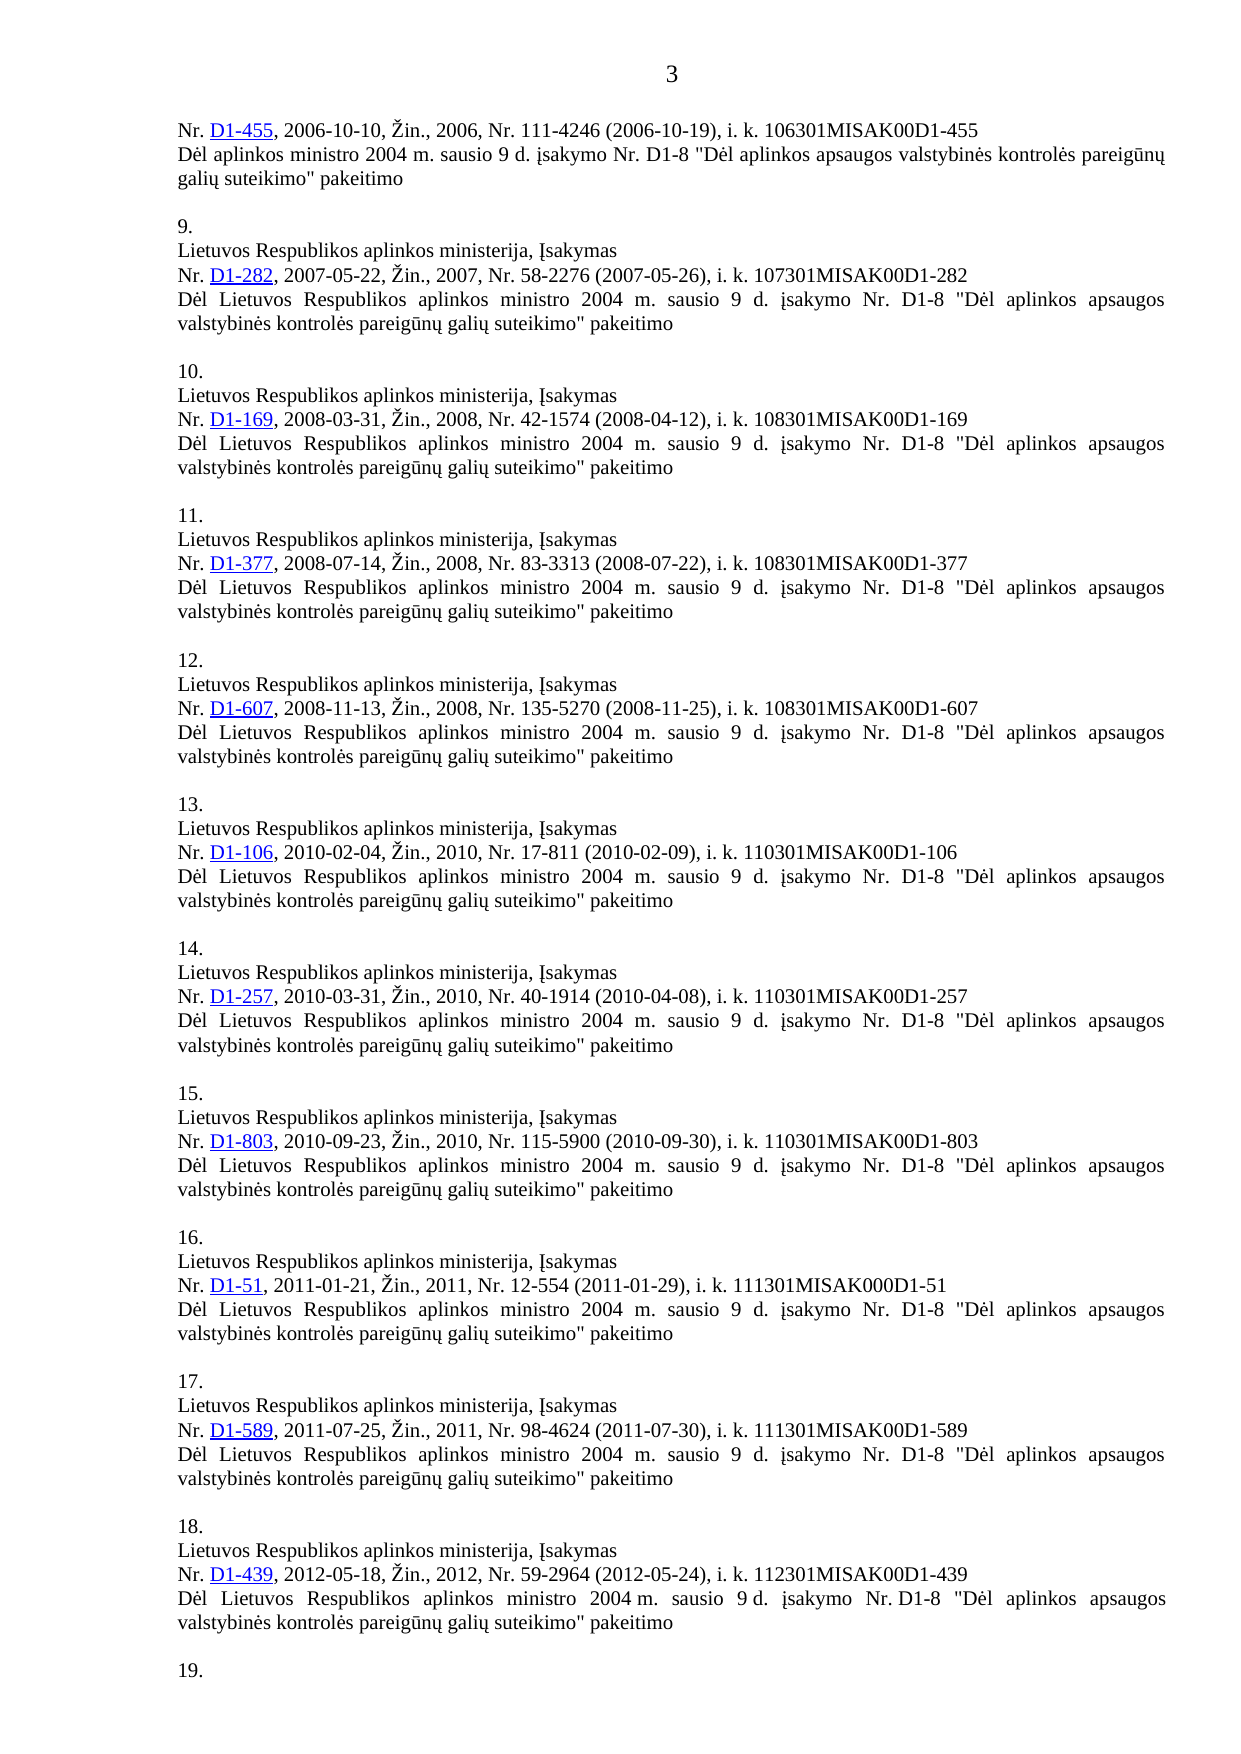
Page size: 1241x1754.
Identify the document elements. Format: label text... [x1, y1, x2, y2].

text 18. [177, 1514, 1166, 1538]
text 19. [177, 1658, 1166, 1682]
text Dėl aplinkos ministro 2004 m. sausio 9 d. įsakymo Nr. D1-8 "Dėl aplinkos apsaugos valstybinės kontrolės pareigūnų galių suteikimo" pakeitimo [177, 142, 1166, 190]
text Nr. D1-455, 2006-10-10, Žin., 2006, Nr. 111-4246 (2006-10-19), i. k. 106301MISAK00D1-455 [177, 118, 1166, 142]
text 10. [177, 359, 1166, 383]
text 12. [177, 647, 1166, 672]
text 15. [177, 1081, 1166, 1105]
text Dėl Lietuvos Respublikos aplinkos ministro 2004 m. sausio 9 d. įsakymo Nr. D1-8 "Dėl aplinkos apsaugos valstybinės kontrolės pareigūnų galių suteikimo" pakeitimo [177, 431, 1166, 479]
text Dėl Lietuvos Respublikos aplinkos ministro 2004 m. sausio 9 d. įsakymo Nr. D1-8 "Dėl aplinkos apsaugos valstybinės kontrolės pareigūnų galių suteikimo" pakeitimo [177, 864, 1166, 912]
text Nr. D1-439, 2012-05-18, Žin., 2012, Nr. 59-2964 (2012-05-24), i. k. 112301MISAK00D1-439 [177, 1562, 1166, 1586]
text Nr. D1-106, 2010-02-04, Žin., 2010, Nr. 17-811 (2010-02-09), i. k. 110301MISAK00D1-106 [177, 840, 1166, 864]
text Dėl Lietuvos Respublikos aplinkos ministro 2004 m. sausio 9 d. įsakymo Nr. D1-8 "Dėl aplinkos apsaugos valstybinės kontrolės pareigūnų galių suteikimo" pakeitimo [177, 287, 1166, 335]
text Dėl Lietuvos Respublikos aplinkos ministro 2004 m. sausio 9 d. įsakymo Nr. D1-8 "Dėl aplinkos apsaugos valstybinės kontrolės pareigūnų galių suteikimo" pakeitimo [177, 1442, 1166, 1490]
text Dėl Lietuvos Respublikos aplinkos ministro 2004 m. sausio 9 d. įsakymo Nr. D1-8 "Dėl aplinkos apsaugos valstybinės kontrolės pareigūnų galių suteikimo" pakeitimo [177, 575, 1166, 623]
text 17. [177, 1369, 1166, 1393]
text Lietuvos Respublikos aplinkos ministerija, Įsakymas [177, 383, 1166, 407]
text Nr. D1-589, 2011-07-25, Žin., 2011, Nr. 98-4624 (2011-07-30), i. k. 111301MISAK00D1-589 [177, 1417, 1166, 1442]
text Lietuvos Respublikos aplinkos ministerija, Įsakymas [177, 960, 1166, 984]
text Lietuvos Respublikos aplinkos ministerija, Įsakymas [177, 1249, 1166, 1273]
text Nr. D1-377, 2008-07-14, Žin., 2008, Nr. 83-3313 (2008-07-22), i. k. 108301MISAK00D1-377 [177, 551, 1166, 575]
text Lietuvos Respublikos aplinkos ministerija, Įsakymas [177, 1393, 1166, 1417]
text Lietuvos Respublikos aplinkos ministerija, Įsakymas [177, 1105, 1166, 1129]
text 16. [177, 1225, 1166, 1249]
text Nr. D1-169, 2008-03-31, Žin., 2008, Nr. 42-1574 (2008-04-12), i. k. 108301MISAK00D1-169 [177, 407, 1166, 431]
text 13. [177, 792, 1166, 816]
text Lietuvos Respublikos aplinkos ministerija, Įsakymas [177, 816, 1166, 840]
text 11. [177, 503, 1166, 527]
text Dėl Lietuvos Respublikos aplinkos ministro 2004 m. sausio 9 d. įsakymo Nr. D1-8 "Dėl aplinkos apsaugos valstybinės kontrolės pareigūnų galių suteikimo" pakeitimo [177, 1586, 1166, 1634]
text 14. [177, 936, 1166, 960]
text Lietuvos Respublikos aplinkos ministerija, Įsakymas [177, 238, 1166, 262]
text Nr. D1-607, 2008-11-13, Žin., 2008, Nr. 135-5270 (2008-11-25), i. k. 108301MISAK00D1-607 [177, 696, 1166, 720]
text Lietuvos Respublikos aplinkos ministerija, Įsakymas [177, 1538, 1166, 1562]
text Nr. D1-282, 2007-05-22, Žin., 2007, Nr. 58-2276 (2007-05-26), i. k. 107301MISAK00D1-282 [177, 262, 1166, 287]
text Lietuvos Respublikos aplinkos ministerija, Įsakymas [177, 527, 1166, 551]
text Dėl Lietuvos Respublikos aplinkos ministro 2004 m. sausio 9 d. įsakymo Nr. D1-8 "Dėl aplinkos apsaugos valstybinės kontrolės pareigūnų galių suteikimo" pakeitimo [177, 1008, 1166, 1057]
text 9. [177, 214, 1166, 238]
text Dėl Lietuvos Respublikos aplinkos ministro 2004 m. sausio 9 d. įsakymo Nr. D1-8 "Dėl aplinkos apsaugos valstybinės kontrolės pareigūnų galių suteikimo" pakeitimo [177, 720, 1166, 768]
text Dėl Lietuvos Respublikos aplinkos ministro 2004 m. sausio 9 d. įsakymo Nr. D1-8 "Dėl aplinkos apsaugos valstybinės kontrolės pareigūnų galių suteikimo" pakeitimo [177, 1153, 1166, 1201]
text Nr. D1-257, 2010-03-31, Žin., 2010, Nr. 40-1914 (2010-04-08), i. k. 110301MISAK00D1-257 [177, 984, 1166, 1008]
text Dėl Lietuvos Respublikos aplinkos ministro 2004 m. sausio 9 d. įsakymo Nr. D1-8 "Dėl aplinkos apsaugos valstybinės kontrolės pareigūnų galių suteikimo" pakeitimo [177, 1297, 1166, 1345]
text Nr. D1-51, 2011-01-21, Žin., 2011, Nr. 12-554 (2011-01-29), i. k. 111301MISAK000D1-51 [177, 1273, 1166, 1297]
text Nr. D1-803, 2010-09-23, Žin., 2010, Nr. 115-5900 (2010-09-30), i. k. 110301MISAK00D1-803 [177, 1129, 1166, 1153]
text Lietuvos Respublikos aplinkos ministerija, Įsakymas [177, 672, 1166, 696]
